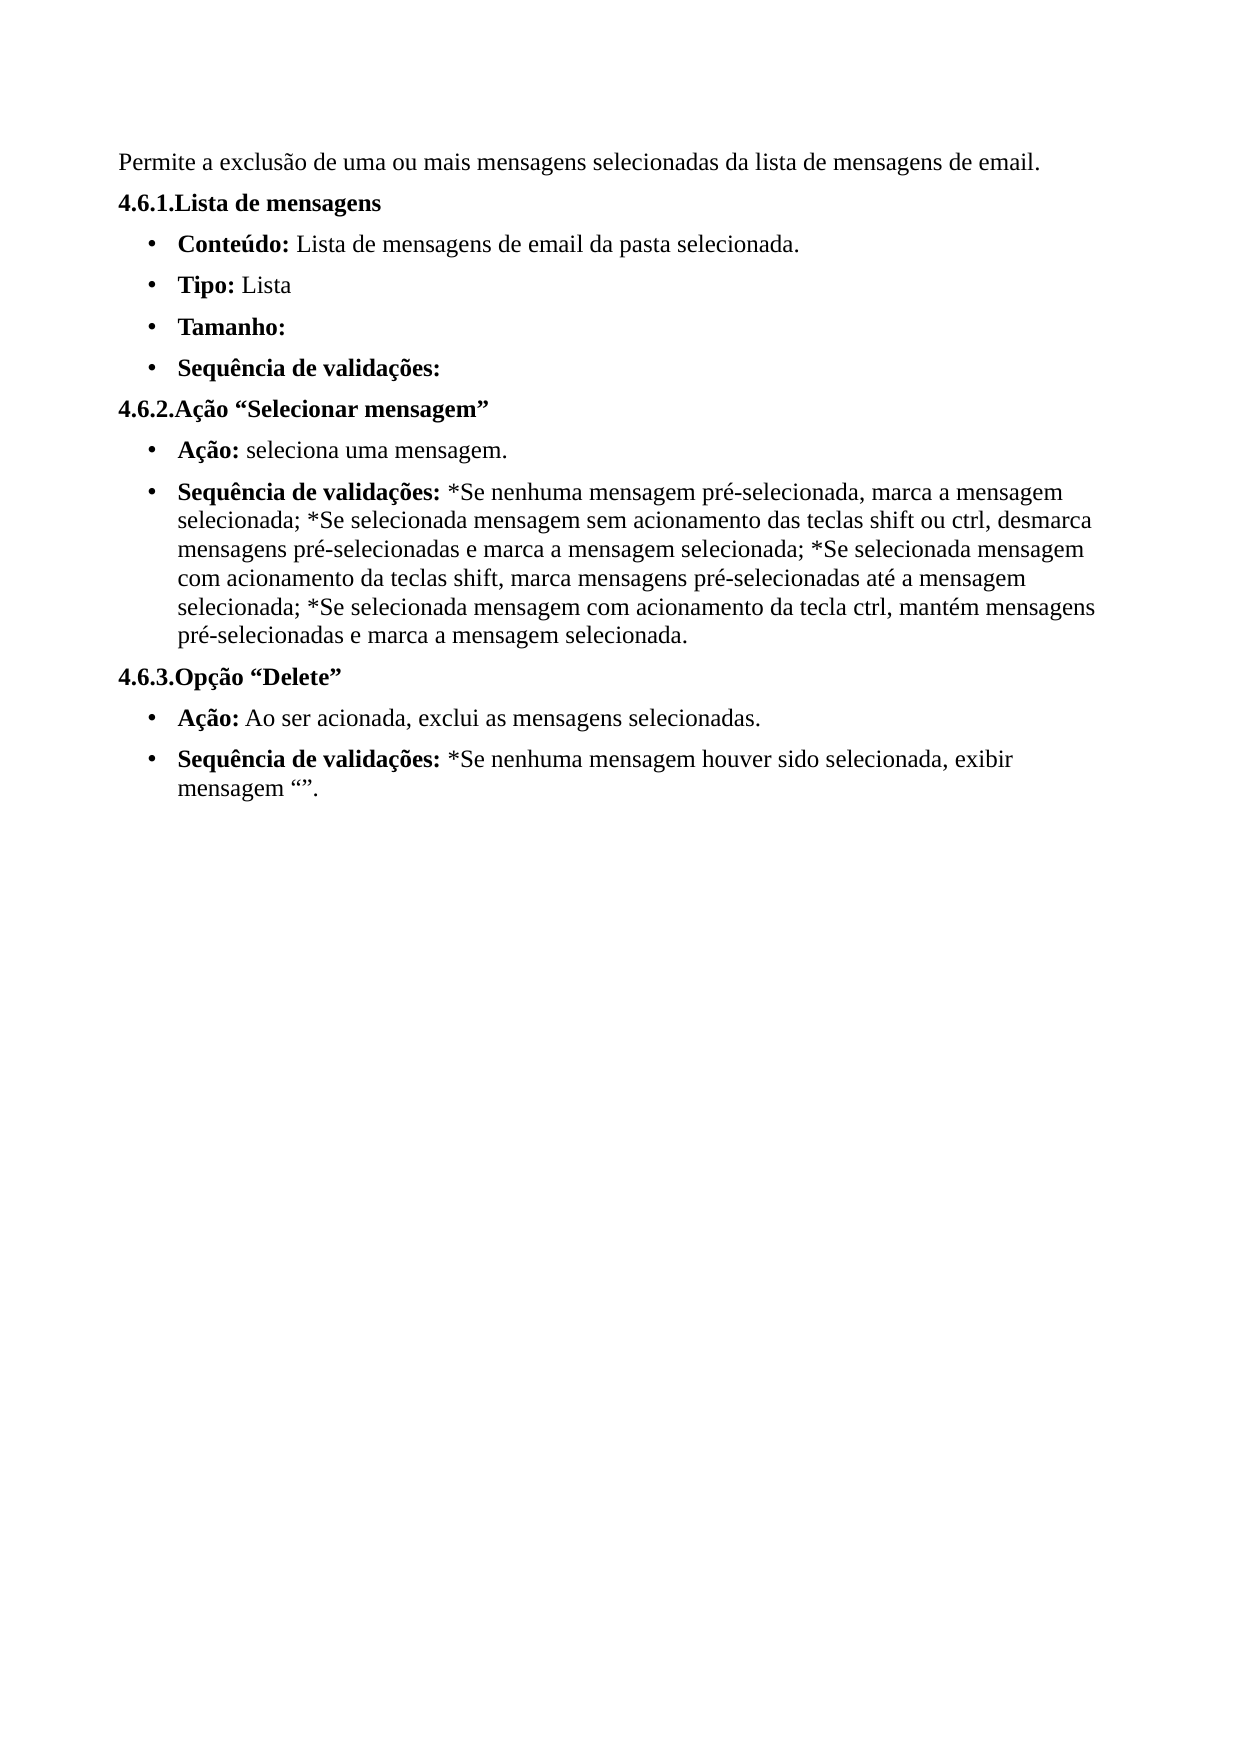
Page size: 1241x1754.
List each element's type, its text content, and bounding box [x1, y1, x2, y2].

text Permite a exclusão de uma ou mais mensagens selecionadas da lista de mensagens de email. [118, 147, 1122, 176]
text 4.6.3.Opção “Delete” [118, 662, 1122, 691]
text 4.6.1.Lista de mensagens [118, 188, 1122, 217]
list Ação: Ao ser acionada, exclui as mensagens selecionadas. [148, 703, 1122, 732]
text 4.6.2.Ação “Selecionar mensagem” [118, 394, 1122, 423]
list Tamanho: [148, 312, 1122, 341]
list Sequência de validações: *Se nenhuma mensagem houver sido selecionada, exibir mensagem “”. [148, 744, 1122, 802]
list Sequência de validações: [148, 353, 1122, 382]
list Conteúdo: Lista de mensagens de email da pasta selecionada. [148, 229, 1122, 258]
list Tipo: Lista [148, 271, 1122, 299]
list Sequência de validações: *Se nenhuma mensagem pré-selecionada, marca a mensagem selecionada; *Se selecionada mensagem sem acionamento das teclas shift ou ctrl, desmarca mensagens pré-selecionadas e marca a mensagem selecionada; *Se selecionada mensagem com acionamento da teclas shift, marca mensagens pré-selecionadas até a mensagem selecionada; *Se selecionada mensagem com acionamento da tecla ctrl, mantém mensagens pré-selecionadas e marca a mensagem selecionada. [148, 477, 1122, 649]
list Ação: seleciona uma mensagem. [148, 436, 1122, 464]
